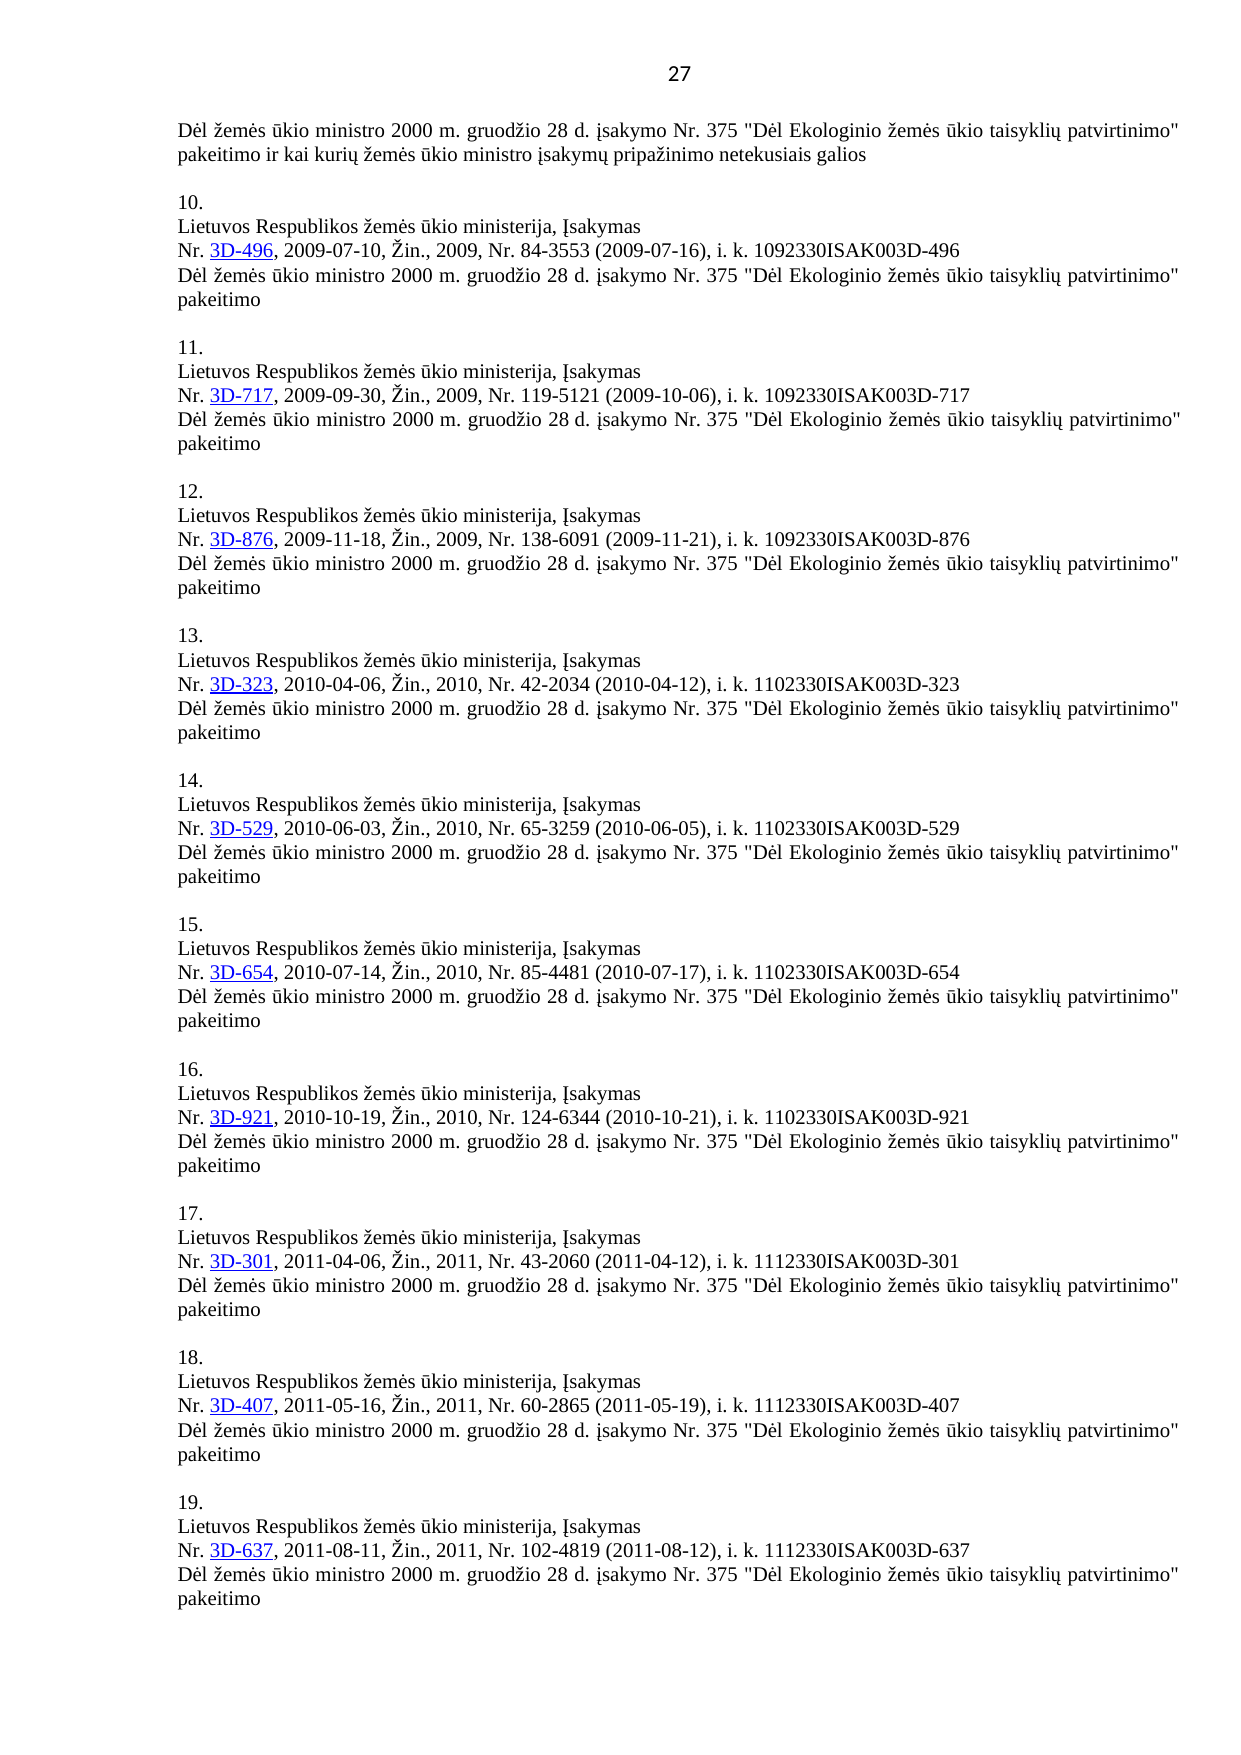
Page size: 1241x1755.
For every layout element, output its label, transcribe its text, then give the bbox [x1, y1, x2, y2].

text Nr. 3D-529, 2010-06-03, Žin., 2010, Nr. 65-3259 (2010-06-05), i. k. 1102330ISAK003D-529 [177, 816, 1181, 840]
text Lietuvos Respublikos žemės ūkio ministerija, Įsakymas [177, 647, 1181, 672]
text Nr. 3D-654, 2010-07-14, Žin., 2010, Nr. 85-4481 (2010-07-17), i. k. 1102330ISAK003D-654 [177, 960, 1181, 984]
text Nr. 3D-323, 2010-04-06, Žin., 2010, Nr. 42-2034 (2010-04-12), i. k. 1102330ISAK003D-323 [177, 672, 1181, 696]
text Lietuvos Respublikos žemės ūkio ministerija, Įsakymas [177, 1225, 1181, 1249]
text Dėl žemės ūkio ministro 2000 m. gruodžio 28 d. įsakymo Nr. 375 "Dėl Ekologinio žemės ūkio taisyklių patvirtinimo" pakeitimo [177, 840, 1181, 888]
text Dėl žemės ūkio ministro 2000 m. gruodžio 28 d. įsakymo Nr. 375 "Dėl Ekologinio žemės ūkio taisyklių patvirtinimo" pakeitimo ir kai kurių žemės ūkio ministro įsakymų pripažinimo netekusiais galios [177, 118, 1181, 166]
text Dėl žemės ūkio ministro 2000 m. gruodžio 28 d. įsakymo Nr. 375 "Dėl Ekologinio žemės ūkio taisyklių patvirtinimo" pakeitimo [177, 407, 1181, 455]
text Lietuvos Respublikos žemės ūkio ministerija, Įsakymas [177, 1369, 1181, 1393]
text Dėl žemės ūkio ministro 2000 m. gruodžio 28 d. įsakymo Nr. 375 "Dėl Ekologinio žemės ūkio taisyklių patvirtinimo" pakeitimo [177, 696, 1181, 744]
text 16. [177, 1057, 1181, 1081]
text 14. [177, 768, 1181, 792]
text Dėl žemės ūkio ministro 2000 m. gruodžio 28 d. įsakymo Nr. 375 "Dėl Ekologinio žemės ūkio taisyklių patvirtinimo" pakeitimo [177, 1273, 1181, 1321]
text 17. [177, 1201, 1181, 1225]
text Lietuvos Respublikos žemės ūkio ministerija, Įsakymas [177, 936, 1181, 960]
text Lietuvos Respublikos žemės ūkio ministerija, Įsakymas [177, 359, 1181, 383]
text Lietuvos Respublikos žemės ūkio ministerija, Įsakymas [177, 1514, 1181, 1538]
text 19. [177, 1490, 1181, 1514]
text 18. [177, 1345, 1181, 1369]
text 12. [177, 479, 1181, 503]
text Dėl žemės ūkio ministro 2000 m. gruodžio 28 d. įsakymo Nr. 375 "Dėl Ekologinio žemės ūkio taisyklių patvirtinimo" pakeitimo [177, 551, 1181, 599]
text 10. [177, 190, 1181, 214]
text Dėl žemės ūkio ministro 2000 m. gruodžio 28 d. įsakymo Nr. 375 "Dėl Ekologinio žemės ūkio taisyklių patvirtinimo" pakeitimo [177, 262, 1181, 311]
text Lietuvos Respublikos žemės ūkio ministerija, Įsakymas [177, 503, 1181, 527]
text Nr. 3D-407, 2011-05-16, Žin., 2011, Nr. 60-2865 (2011-05-19), i. k. 1112330ISAK003D-407 [177, 1393, 1181, 1417]
text Nr. 3D-301, 2011-04-06, Žin., 2011, Nr. 43-2060 (2011-04-12), i. k. 1112330ISAK003D-301 [177, 1249, 1181, 1273]
text Lietuvos Respublikos žemės ūkio ministerija, Įsakymas [177, 1081, 1181, 1105]
text Dėl žemės ūkio ministro 2000 m. gruodžio 28 d. įsakymo Nr. 375 "Dėl Ekologinio žemės ūkio taisyklių patvirtinimo" pakeitimo [177, 984, 1181, 1032]
text Nr. 3D-717, 2009-09-30, Žin., 2009, Nr. 119-5121 (2009-10-06), i. k. 1092330ISAK003D-717 [177, 383, 1181, 407]
text 13. [177, 623, 1181, 647]
text Dėl žemės ūkio ministro 2000 m. gruodžio 28 d. įsakymo Nr. 375 "Dėl Ekologinio žemės ūkio taisyklių patvirtinimo" pakeitimo [177, 1129, 1181, 1177]
text Nr. 3D-496, 2009-07-10, Žin., 2009, Nr. 84-3553 (2009-07-16), i. k. 1092330ISAK003D-496 [177, 238, 1181, 262]
text Dėl žemės ūkio ministro 2000 m. gruodžio 28 d. įsakymo Nr. 375 "Dėl Ekologinio žemės ūkio taisyklių patvirtinimo" pakeitimo [177, 1417, 1181, 1466]
text Dėl žemės ūkio ministro 2000 m. gruodžio 28 d. įsakymo Nr. 375 "Dėl Ekologinio žemės ūkio taisyklių patvirtinimo" pakeitimo [177, 1562, 1181, 1610]
text Nr. 3D-921, 2010-10-19, Žin., 2010, Nr. 124-6344 (2010-10-21), i. k. 1102330ISAK003D-921 [177, 1105, 1181, 1129]
text Nr. 3D-637, 2011-08-11, Žin., 2011, Nr. 102-4819 (2011-08-12), i. k. 1112330ISAK003D-637 [177, 1538, 1181, 1562]
text 11. [177, 335, 1181, 359]
text Lietuvos Respublikos žemės ūkio ministerija, Įsakymas [177, 792, 1181, 816]
text Nr. 3D-876, 2009-11-18, Žin., 2009, Nr. 138-6091 (2009-11-21), i. k. 1092330ISAK003D-876 [177, 527, 1181, 551]
text Lietuvos Respublikos žemės ūkio ministerija, Įsakymas [177, 214, 1181, 238]
text 15. [177, 912, 1181, 936]
